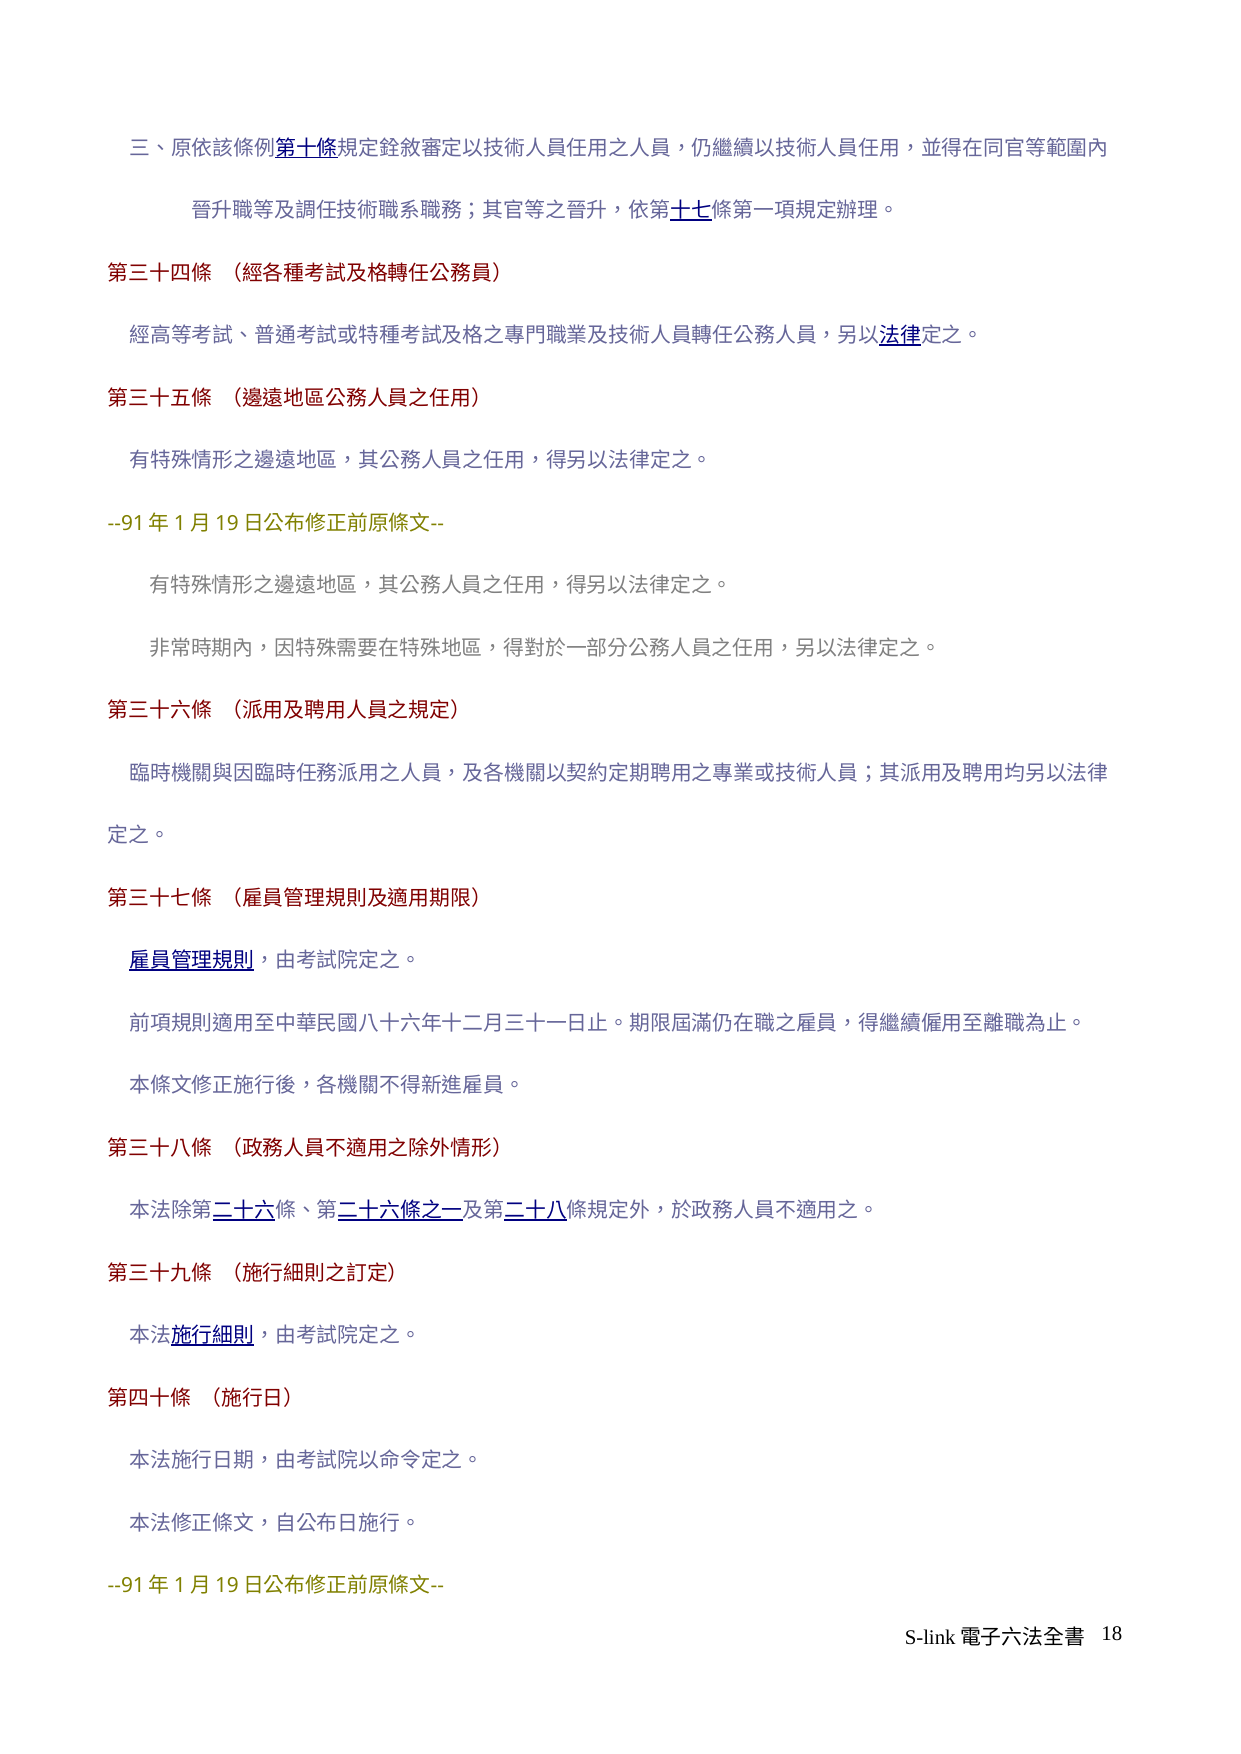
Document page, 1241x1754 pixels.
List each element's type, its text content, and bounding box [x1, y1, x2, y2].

text 第四十條 （施行日） [107, 1354, 1122, 1417]
text 第三十六條 （派用及聘用人員之規定） [107, 667, 1122, 729]
text 經高等考試、普通考試或特種考試及格之專門職業及技術人員轉任公務人員，另以法律定之。 [107, 292, 1122, 354]
text 雇員管理規則，由考試院定之。 [107, 917, 1122, 979]
text 前項規則適用至中華民國八十六年十二月三十一日止。期限屆滿仍在職之雇員，得繼續僱用至離職為止。 [107, 979, 1122, 1042]
text --91年1月19日公布修正前原條文-- [107, 479, 1122, 542]
text --91年1月19日公布修正前原條文-- [107, 1542, 1122, 1604]
text 本條文修正施行後，各機關不得新進雇員。 [107, 1042, 1122, 1104]
text 三、原依該條例第十條規定銓敘審定以技術人員任用之人員，仍繼續以技術人員任用，並得在同官等範圍內晉升職等及調任技術職系職務；其官等之晉升，依第十七條第一項規定辦理。 [107, 104, 1122, 229]
text 第三十四條 （經各種考試及格轉任公務員） [107, 229, 1122, 292]
text 本法施行細則，由考試院定之。 [107, 1292, 1122, 1354]
text 本法除第二十六條、第二十六條之一及第二十八條規定外，於政務人員不適用之。 [107, 1167, 1122, 1229]
text 臨時機關與因臨時任務派用之人員，及各機關以契約定期聘用之專業或技術人員；其派用及聘用均另以法律定之。 [107, 729, 1122, 854]
text 本法施行日期，由考試院以命令定之。 [107, 1417, 1122, 1479]
text 第三十九條 （施行細則之訂定） [107, 1229, 1122, 1292]
text 第三十七條 （雇員管理規則及適用期限） [107, 854, 1122, 917]
text 有特殊情形之邊遠地區，其公務人員之任用，得另以法律定之。 [107, 417, 1122, 479]
text 本法修正條文，自公布日施行。 [107, 1479, 1122, 1542]
text 第三十八條 （政務人員不適用之除外情形） [107, 1104, 1122, 1167]
text 第三十五條 （邊遠地區公務人員之任用） [107, 354, 1122, 417]
text 有特殊情形之邊遠地區，其公務人員之任用，得另以法律定之。 [107, 542, 1122, 604]
text 非常時期內，因特殊需要在特殊地區，得對於一部分公務人員之任用，另以法律定之。 [107, 604, 1122, 667]
